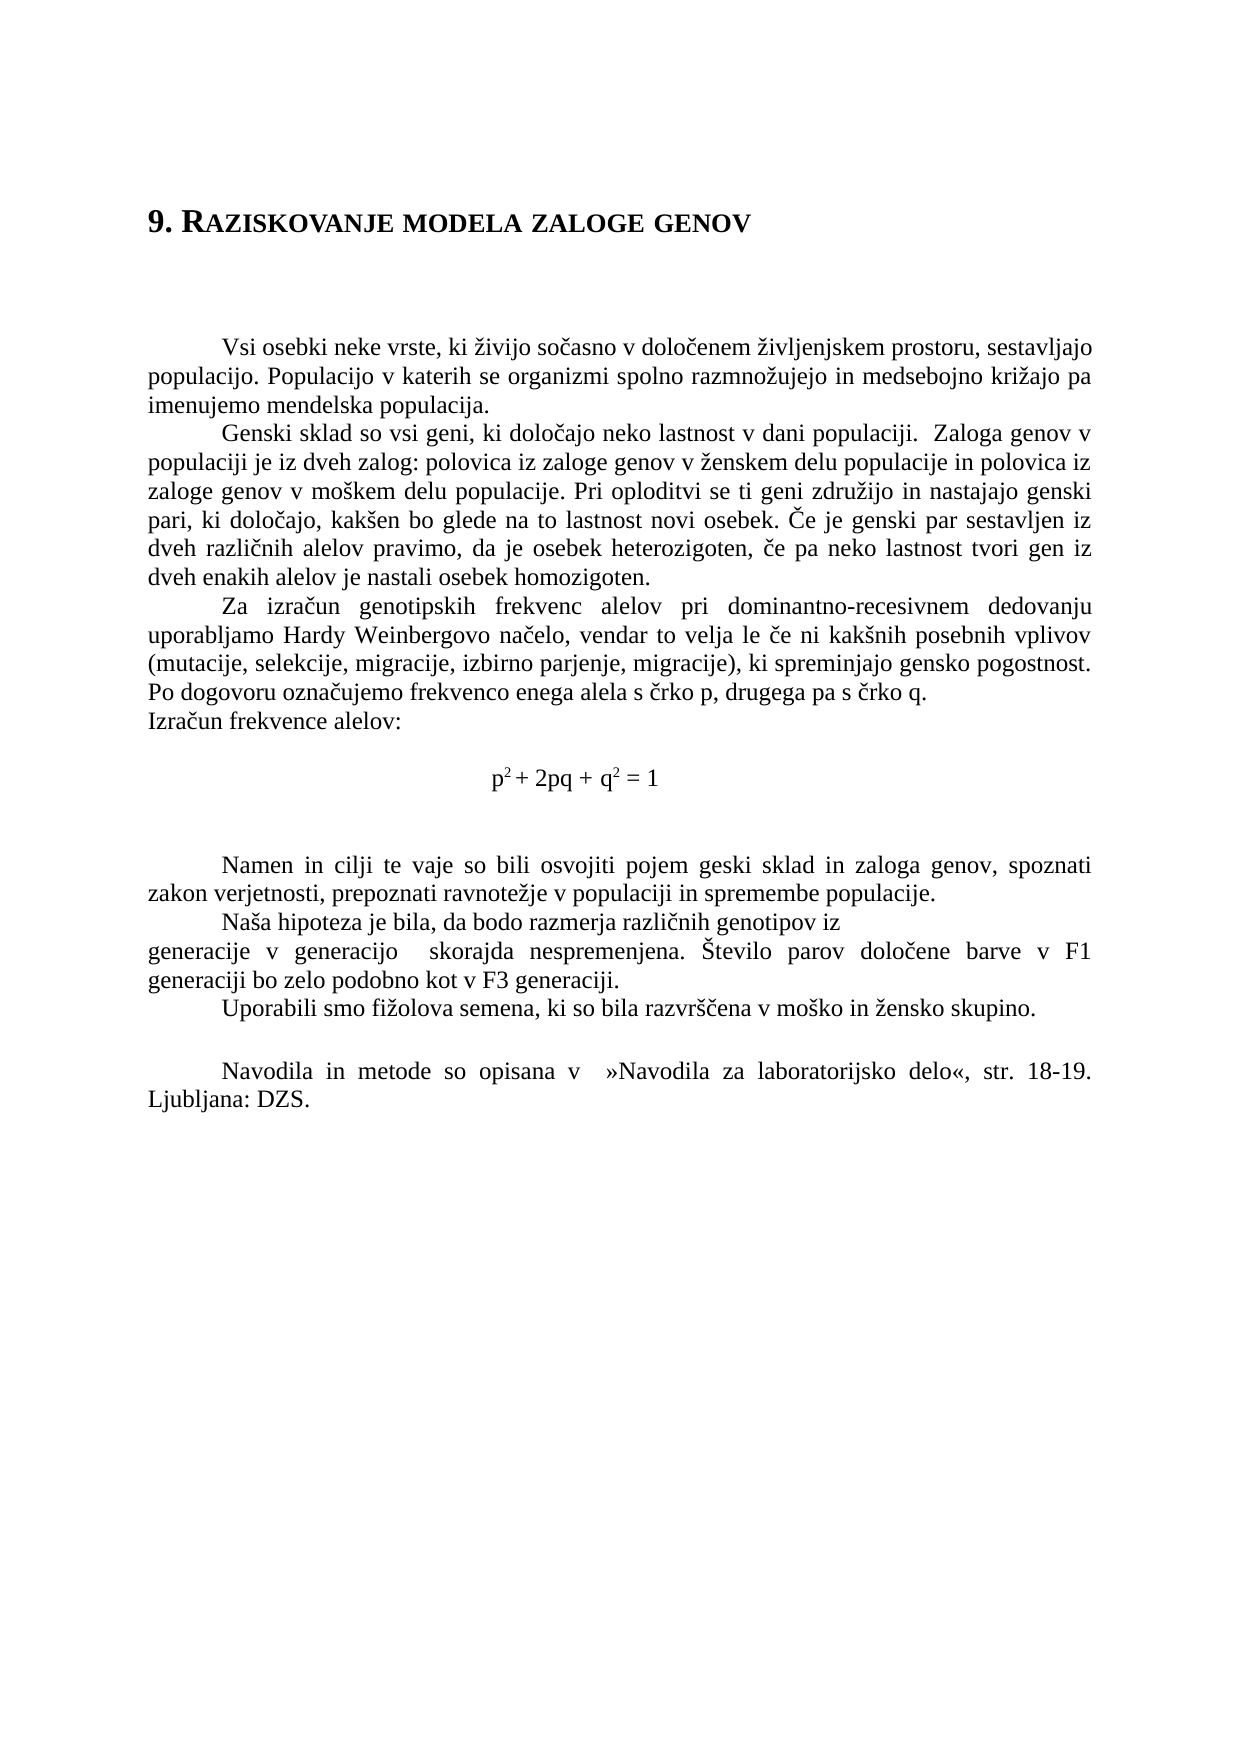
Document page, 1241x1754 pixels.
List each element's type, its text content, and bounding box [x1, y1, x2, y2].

text Izračun frekvence alelov: [148, 706, 1093, 735]
text Vsi osebki neke vrste, ki živijo sočasno v določenem življenjskem prostoru, sestavljajo populacijo. Populacijo v katerih se organizmi spolno razmnožujejo in medsebojno križajo pa imenujemo mendelska populacija. [148, 332, 1093, 418]
text generacije v generacijo skorajda nespremenjena. Število parov določene barve v F1 generaciji bo zelo podobno kot v F3 generaciji. [148, 936, 1093, 993]
text Naša hipoteza je bila, da bodo razmerja različnih genotipov iz [185, 907, 1093, 936]
text Uporabili smo fižolova semena, ki so bila razvrščena v moško in žensko skupino. [148, 993, 1093, 1022]
subtitle 9. Raziskovanje modela zaloge genov [148, 201, 1093, 240]
text p2 + 2pq + q2 = 1 [148, 763, 1093, 792]
text Namen in cilji te vaje so bili osvojiti pojem geski sklad in zaloga genov, spoznati zakon verjetnosti, prepoznati ravnotežje v populaciji in spremembe populacije. [148, 850, 1093, 907]
text Navodila in metode so opisana v »Navodila za laboratorijsko delo«, str. 18-19. Ljubljana: DZS. [148, 1056, 1093, 1113]
text Za izračun genotipskih frekvenc alelov pri dominantno-recesivnem dedovanju uporabljamo Hardy Weinbergovo načelo, vendar to velja le če ni kakšnih posebnih vplivov (mutacije, selekcije, migracije, izbirno parjenje, migracije), ki spreminjajo gensko pogostnost. Po dogovoru označujemo frekvenco enega alela s črko p, drugega pa s črko q. [148, 591, 1093, 706]
text Genski sklad so vsi geni, ki določajo neko lastnost v dani populaciji. Zaloga genov v populaciji je iz dveh zalog: polovica iz zaloge genov v ženskem delu populacije in polovica iz zaloge genov v moškem delu populacije. Pri oploditvi se ti geni združijo in nastajajo genski pari, ki določajo, kakšen bo glede na to lastnost novi osebek. Če je genski par sestavljen iz dveh različnih alelov pravimo, da je osebek heterozigoten, če pa neko lastnost tvori gen iz dveh enakih alelov je nastali osebek homozigoten. [148, 418, 1093, 591]
